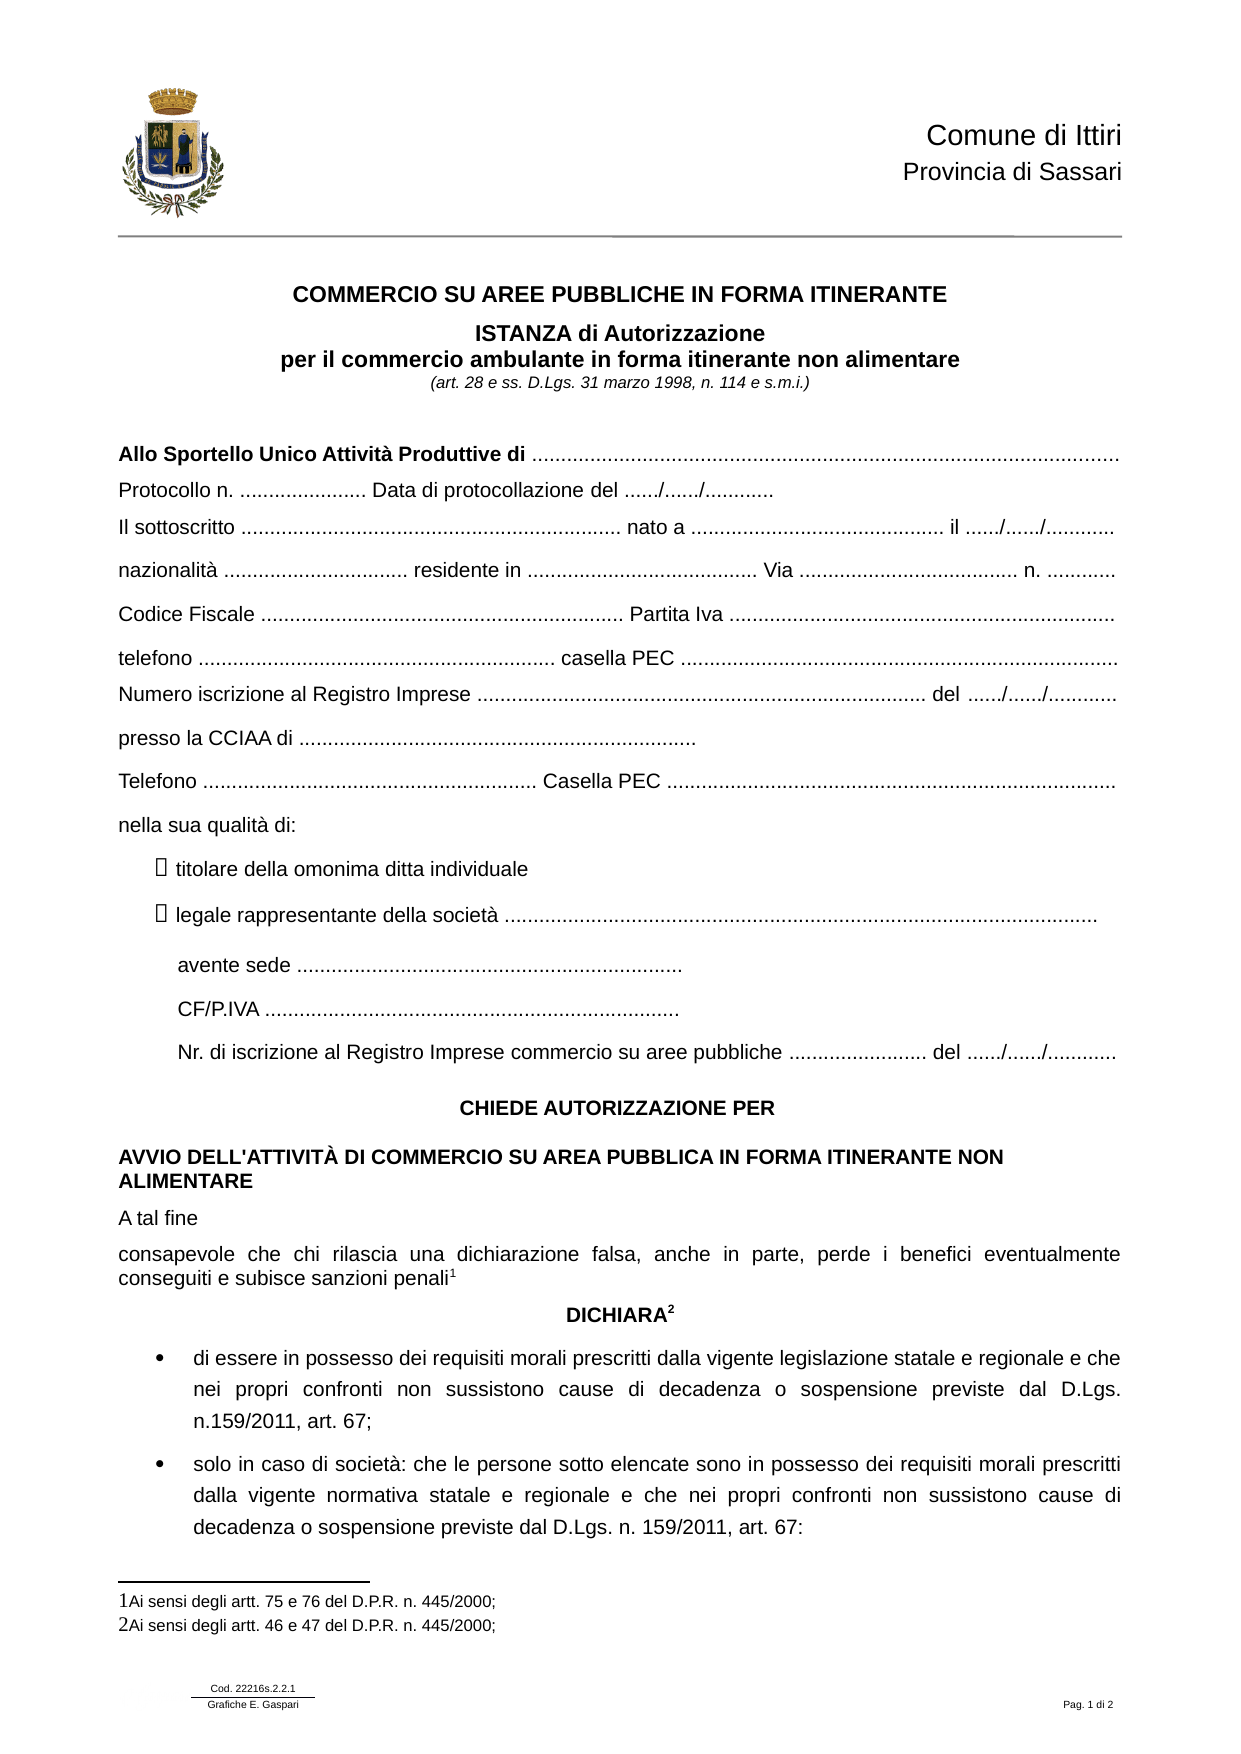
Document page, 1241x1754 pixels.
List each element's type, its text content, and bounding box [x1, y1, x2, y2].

text Telefono .......................................................... Casella PEC .............................................................................. [118, 769, 1122, 793]
text Allo Sportello Unico Attività Produttive di [118, 442, 1122, 466]
list solo in caso di società: che le persone sotto elencate sono in possesso dei requisiti morali prescritti dalla vigente normativa statale e regionale e che nei propri confronti non sussistono cause di decadenza o sospensione previste dal D.Lgs. n. 159/2011, art. 67: [156, 1452, 1122, 1538]
text AVVIO DELL'ATTIVITÀ DI COMMERCIO SU AREA PUBBLICA IN FORMA ITINERANTE NON ALIMENTARE [118, 1145, 1122, 1193]
list di essere in possesso dei requisiti morali prescritti dalla vigente legislazione statale e regionale e che nei propri confronti non sussistono cause di decadenza o sospensione previste dal D.Lgs. n.159/2011, art. 67; [156, 1346, 1122, 1432]
text Nr. di iscrizione al Registro Imprese commercio su aree pubbliche ........................ del ....../....../............ [177, 1040, 1122, 1064]
text Ai sensi degli artt. 75 e 76 del D.P.R. n. 445/2000; [118, 1588, 1122, 1612]
text Ai sensi degli artt. 46 e 47 del D.P.R. n. 445/2000; [118, 1612, 1122, 1636]
text nella sua qualità di: [118, 813, 1122, 837]
table_header COMMERCIO SU AREE PUBBLICHE IN FORMA ITINERANTE ISTANZA di Autorizzazione per il commercio ambulante in forma itinerante non alimentare (art. 28 e ss. D.Lgs. 31 marzo 1998, n. 114 e s.m.i.) [118, 256, 1122, 417]
text Codice Fiscale ............................................................... Partita Iva ................................................................... [118, 602, 1122, 626]
text  titolare della omonima ditta individuale [153, 849, 1122, 883]
text consapevole che chi rilascia una dichiarazione falsa, anche in parte, perde i benefici eventualmente conseguiti e subisce sanzioni penali [118, 1242, 1122, 1290]
text Il sottoscritto .................................................................. nato a ............................................ il ....../....../............ [118, 514, 1122, 538]
text  legale rappresentante della società ....................................................................................................... [153, 896, 1122, 930]
text telefono .............................................................. casella PEC ............................................................................ [118, 646, 1122, 669]
picture [122, 87, 224, 219]
text CHIEDE AUTORIZZAZIONE PER [118, 1096, 1122, 1120]
text CF/P.IVA ........................................................................ [177, 996, 1122, 1020]
text presso la CCIAA di ..................................................................... [118, 726, 1122, 749]
text Provincia di Sassari [224, 157, 1122, 185]
text avente sede ................................................................... [177, 953, 1122, 977]
text Numero iscrizione al Registro Imprese .............................................................................. del ....../....../............ [118, 682, 1122, 706]
text Protocollo n. ...................... Data di protocollazione del ....../....../............ [118, 478, 1122, 502]
text nazionalità ................................ residente in ........................................ Via ...................................... n. ............ [118, 558, 1122, 582]
text Comune di Ittiri [224, 118, 1122, 152]
text DICHIARA [118, 1302, 1122, 1326]
text A tal fine [118, 1206, 1122, 1229]
